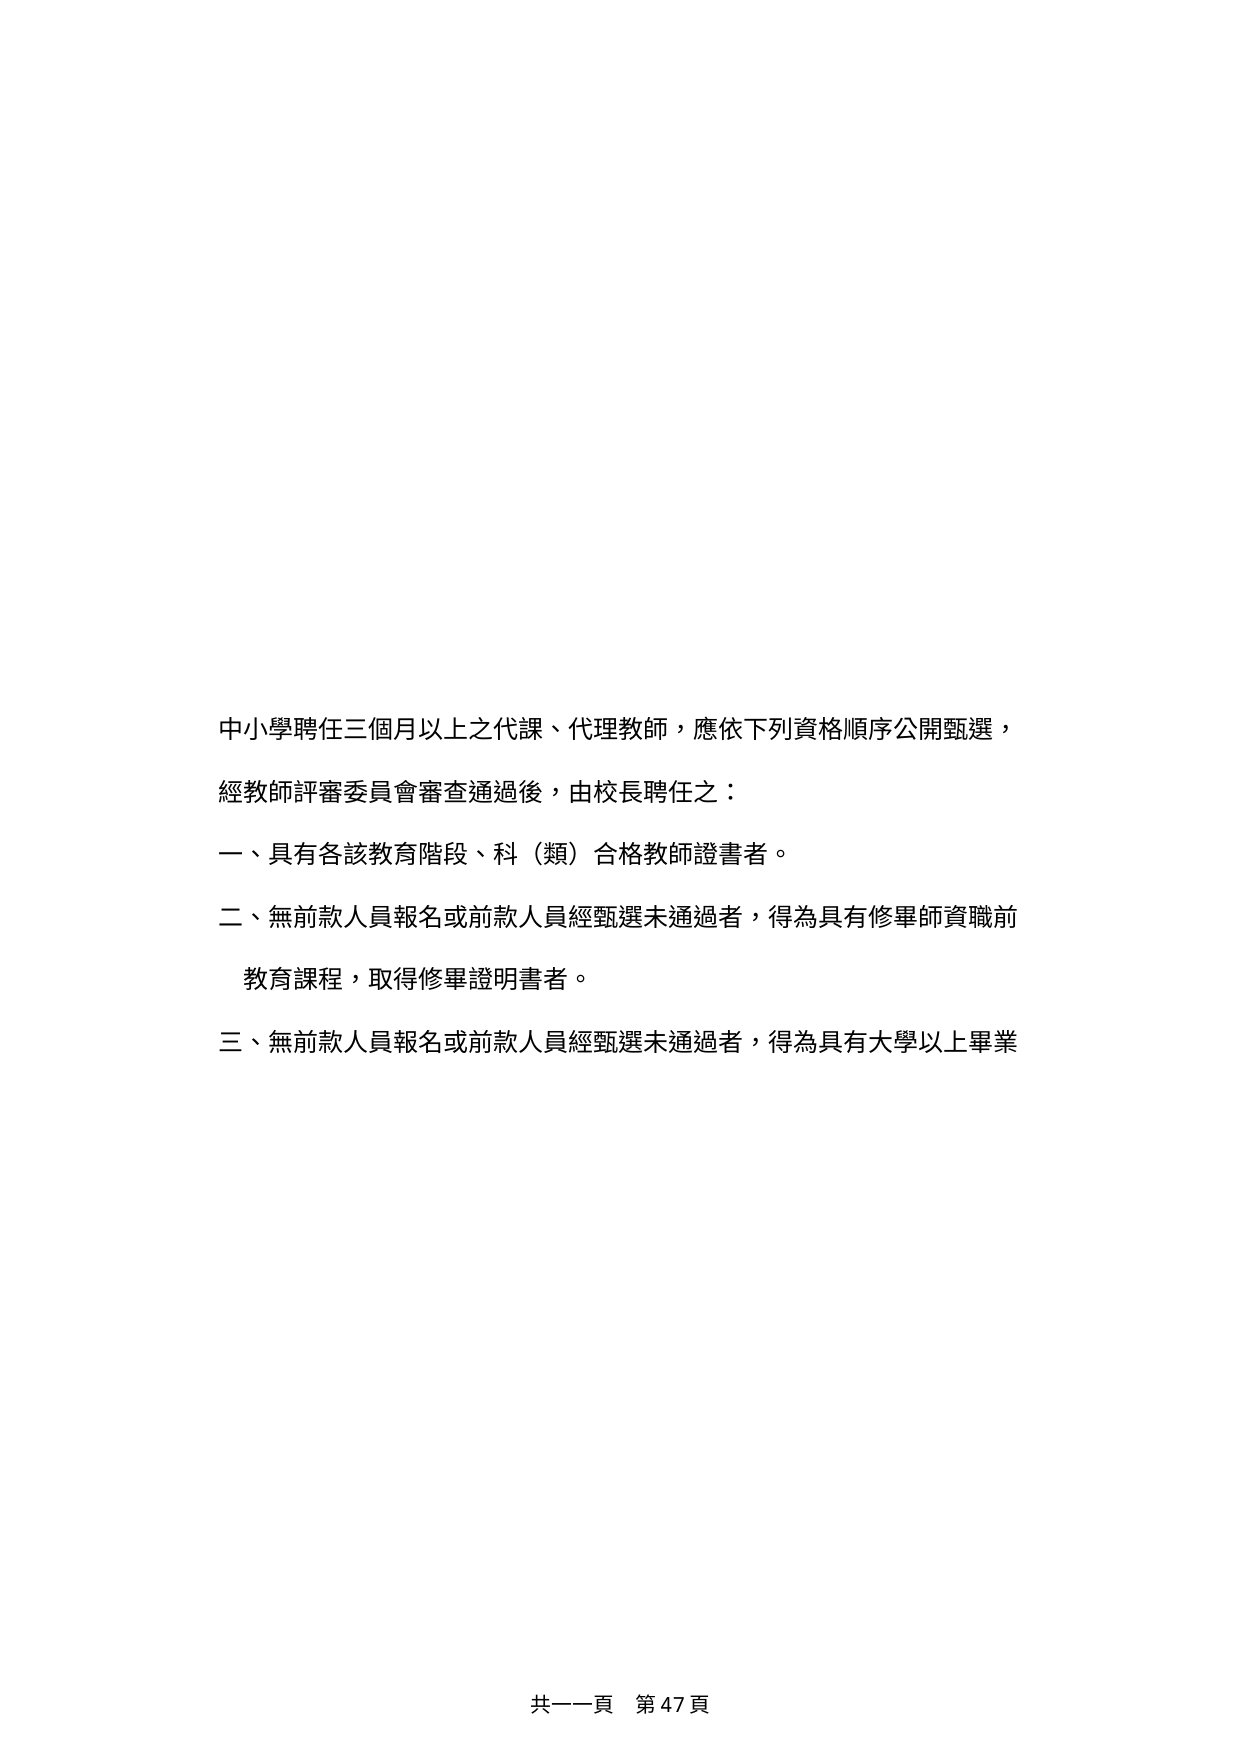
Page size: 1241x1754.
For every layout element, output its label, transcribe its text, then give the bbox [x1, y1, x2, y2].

text 經教師評審委員會審查通過後，由校長聘任之： [118, 749, 1122, 811]
text 三、無前款人員報名或前款人員經甄選未通過者，得為具有大學以上畢業 [118, 999, 1122, 1061]
text 教育課程，取得修畢證明書者。 [118, 936, 1122, 999]
text 二、無前款人員報名或前款人員經甄選未通過者，得為具有修畢師資職前 [118, 874, 1122, 936]
text 一、具有各該教育階段、科（類）合格教師證書者。 [118, 811, 1122, 874]
text 中小學聘任三個月以上之代課、代理教師，應依下列資格順序公開甄選， [118, 686, 1122, 749]
